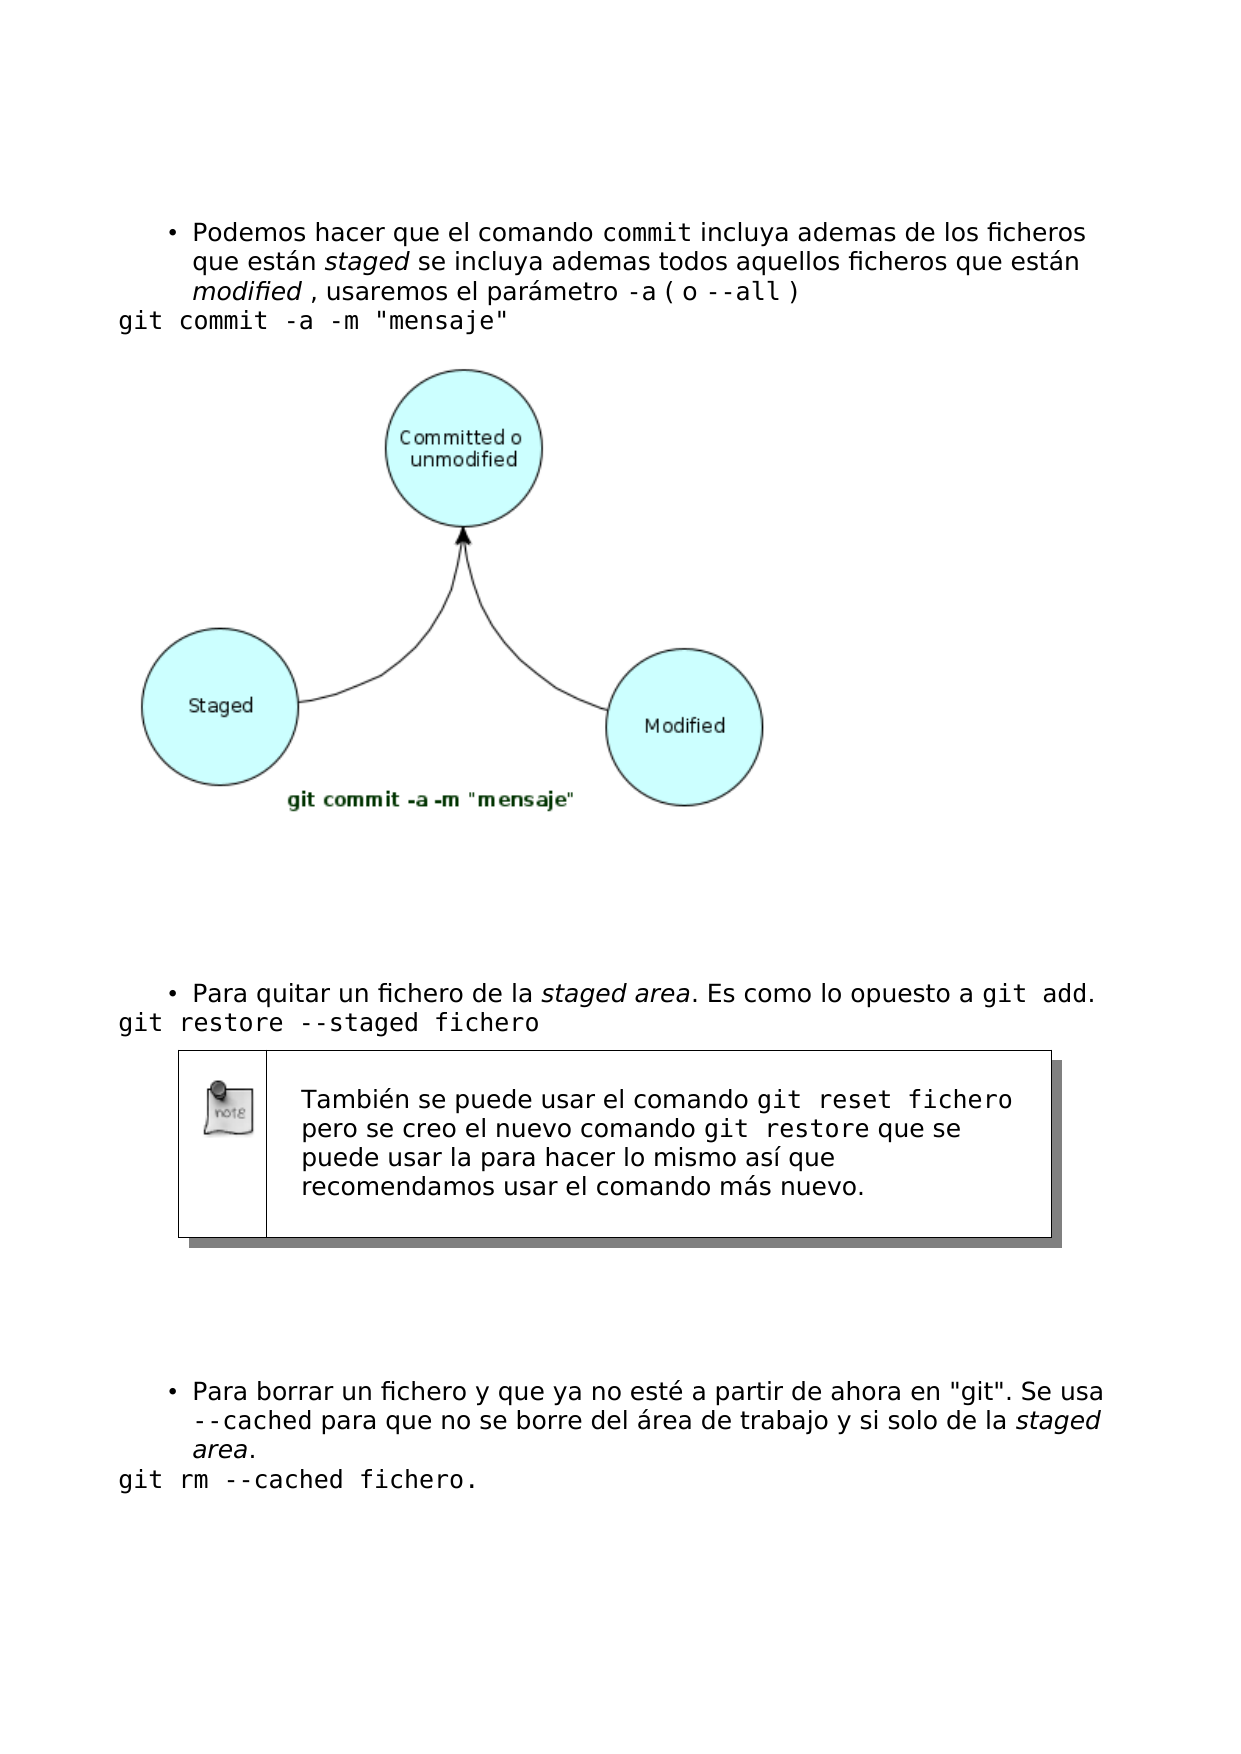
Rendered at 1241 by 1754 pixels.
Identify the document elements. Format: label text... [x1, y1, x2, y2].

text git commit -a -m "mensaje" [118, 306, 1122, 335]
picture [118, 346, 787, 838]
text git rm --cached fichero. [118, 1465, 1122, 1494]
picture [190, 1073, 266, 1149]
list Para quitar un fichero de la staged area. Es como lo opuesto a git add. [177, 979, 1122, 1009]
list Para borrar un fichero y que ya no esté a partir de ahora en "git". Se usa --cached para que no se borre del área de trabajo y si solo de la staged area. [177, 1377, 1122, 1465]
table_header También se puede usar el comando git reset fichero pero se creo el nuevo comando git restore que se puede usar la para hacer lo mismo así que recomendamos usar el comando más nuevo. [267, 1051, 1051, 1237]
text git restore --staged fichero [118, 1009, 1122, 1038]
table_header [179, 1051, 266, 1237]
list Podemos hacer que el comando commit incluya ademas de los ficheros que están staged se incluya ademas todos aquellos ficheros que están modified , usaremos el parámetro -a ( o --all ) [177, 218, 1122, 306]
